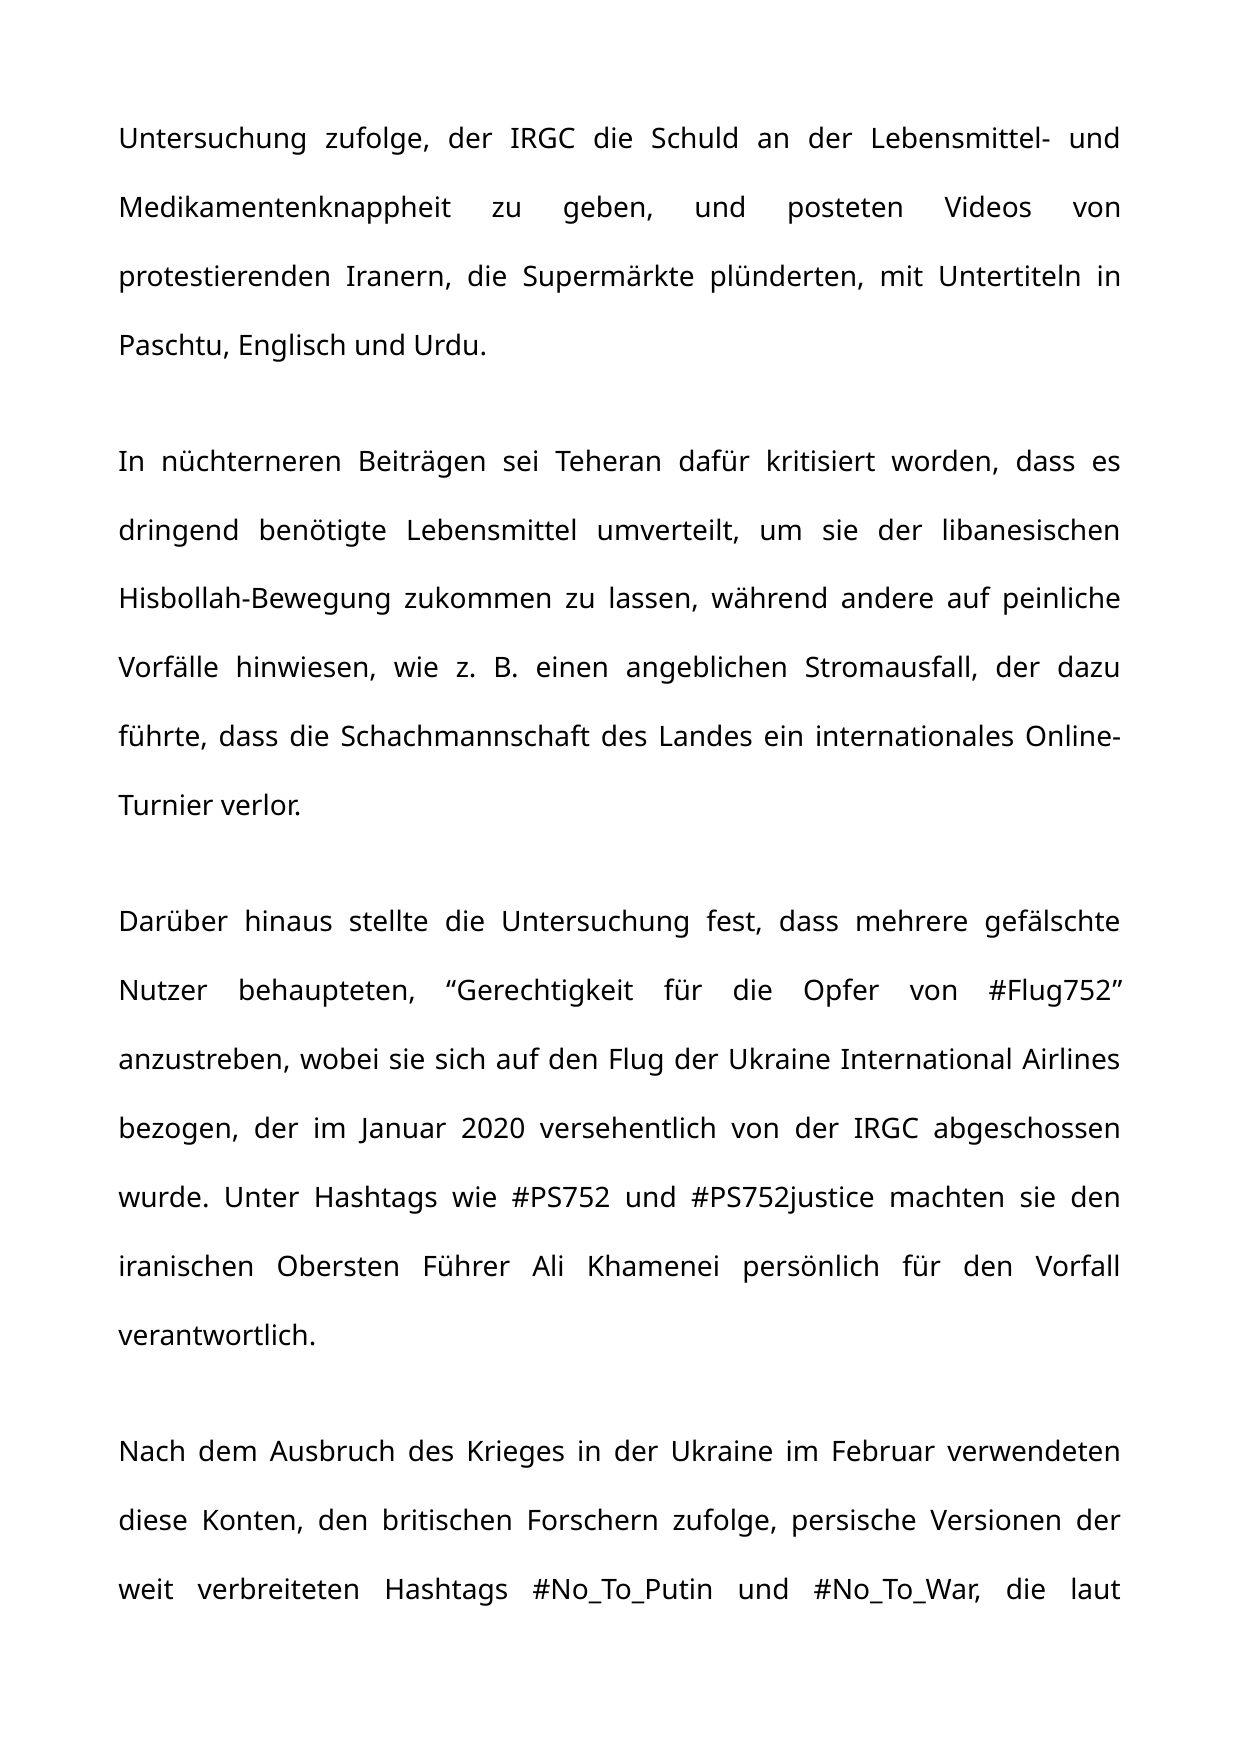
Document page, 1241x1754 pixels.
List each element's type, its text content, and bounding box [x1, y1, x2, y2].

text In nüchterneren Beiträgen sei Teheran dafür kritisiert worden, dass es dringend benötigte Lebensmittel umverteilt, um sie der libanesischen Hisbollah-Bewegung zukommen zu lassen, während andere auf peinliche Vorfälle hinwiesen, wie z. B. einen angeblichen Stromausfall, der dazu führte, dass die Schachmannschaft des Landes ein internationales Online-Turnier verlor. [118, 441, 1122, 824]
text Darüber hinaus stellte die Untersuchung fest, dass mehrere gefälschte Nutzer behaupteten, “Gerechtigkeit für die Opfer von #Flug752” anzustreben, wobei sie sich auf den Flug der Ukraine International Airlines bezogen, der im Januar 2020 versehentlich von der IRGC abgeschossen wurde. Unter Hashtags wie #PS752 und #PS752justice machten sie den iranischen Obersten Führer Ali Khamenei persönlich für den Vorfall verantwortlich. [118, 901, 1122, 1353]
text Untersuchung zufolge, der IRGC die Schuld an der Lebensmittel- und Medikamentenknappheit zu geben, und posteten Videos von protestierenden Iranern, die Supermärkte plünderten, mit Untertiteln in Paschtu, Englisch und Urdu. [118, 118, 1122, 363]
text Nach dem Ausbruch des Krieges in der Ukraine im Februar verwendeten diese Konten, den britischen Forschern zufolge, persische Versionen der weit verbreiteten Hashtags #No_To_Putin und #No_To_War, die laut [118, 1431, 1122, 1607]
